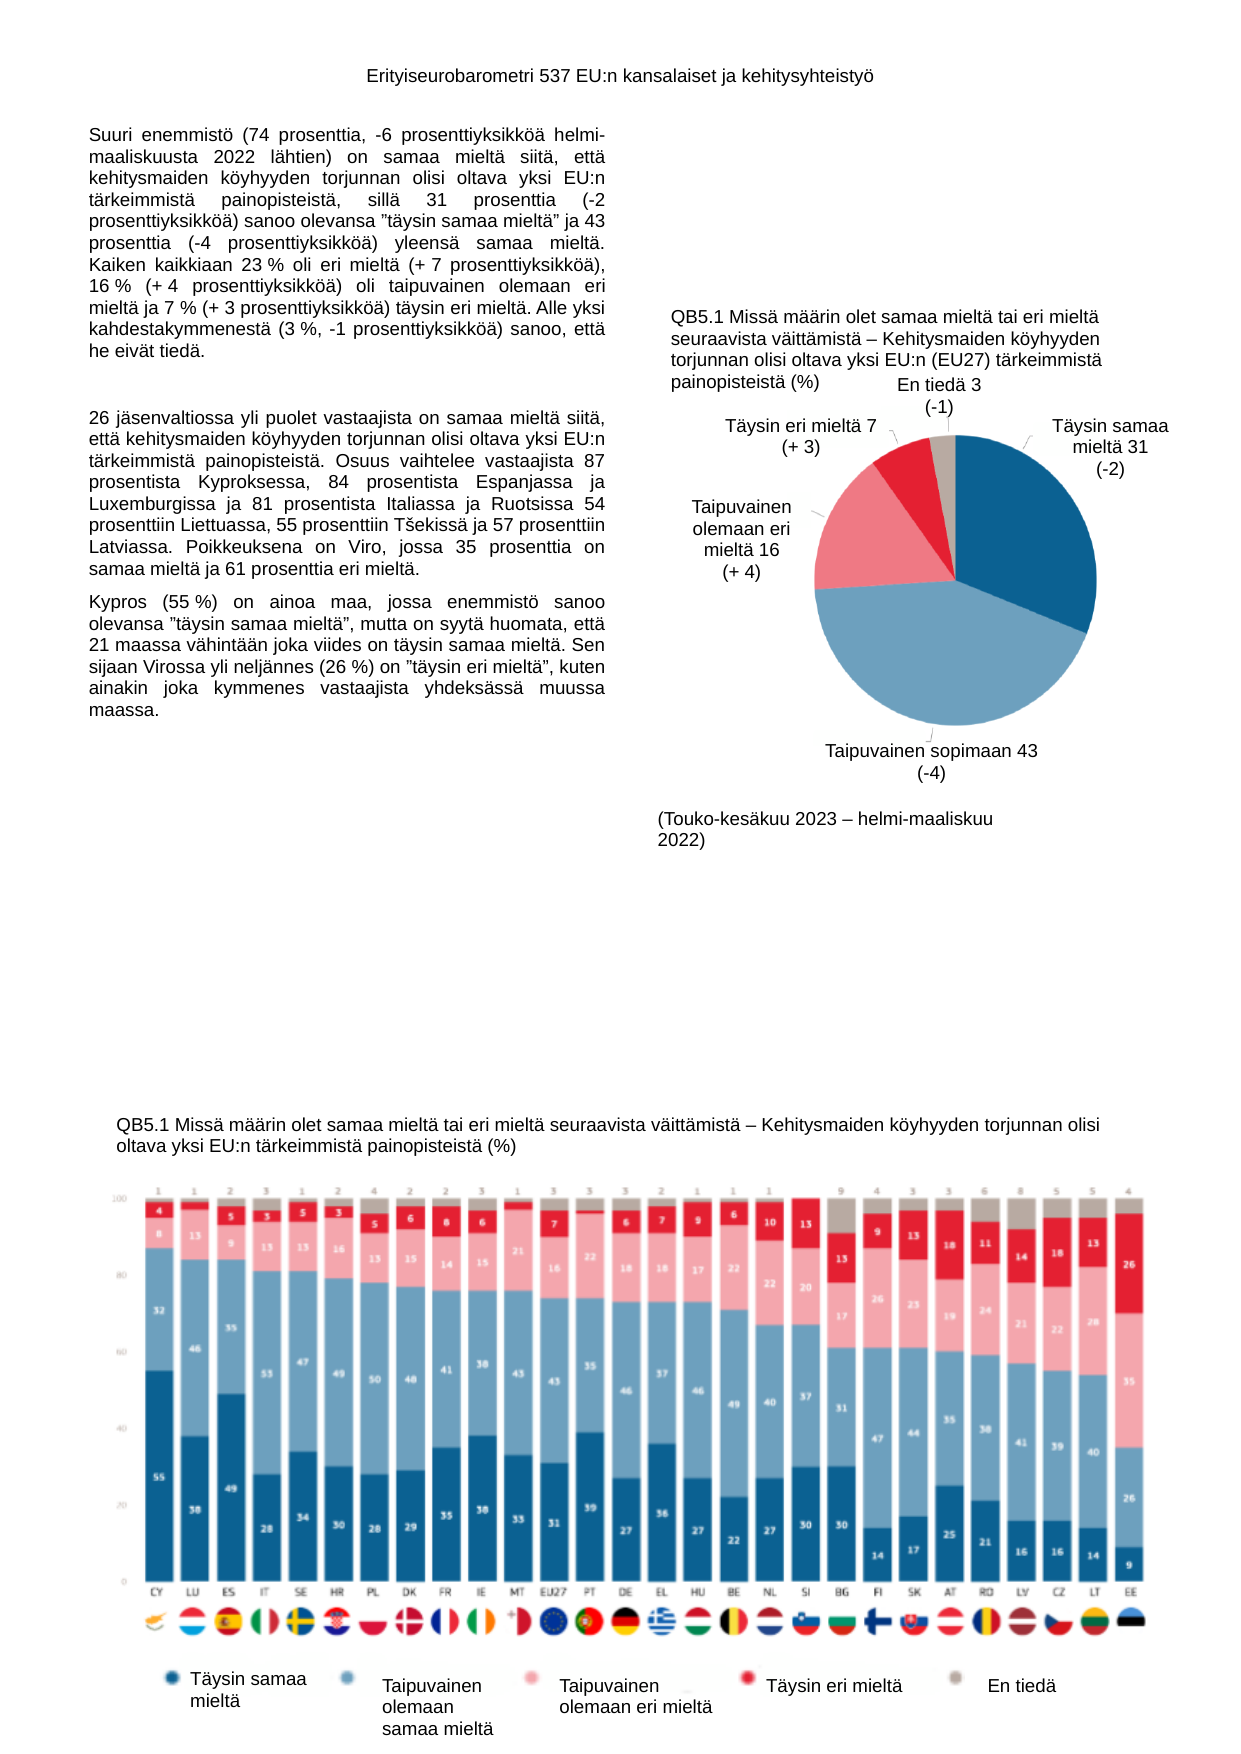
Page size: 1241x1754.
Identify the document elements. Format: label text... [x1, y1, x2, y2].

picture [101, 1179, 1150, 1648]
picture [787, 406, 1099, 746]
text Suuri enemmistö (74 prosenttia, -6 prosenttiyksikköä helmi-maaliskuusta 2022 lähtien) on samaa mieltä siitä, että kehitysmaiden köyhyyden torjunnan olisi oltava yksi EU:n tärkeimmistä painopisteistä, sillä 31 prosenttia (-2 prosenttiyksikköä) sanoo olevansa ”täysin samaa mieltä” ja 43 prosenttia (-4 prosenttiyksikköä) yleensä samaa mieltä. Kaiken kaikkiaan 23 % oli eri mieltä (+ 7 prosenttiyksikköä), 16 % (+ 4 prosenttiyksikköä) oli taipuvainen olemaan eri mieltä ja 7 % (+ 3 prosenttiyksikköä) täysin eri mieltä. Alle yksi kahdestakymmenestä (3 %, -1 prosenttiyksikköä) sanoo, että he eivät tiedä. [88, 124, 605, 361]
text 26 jäsenvaltiossa yli puolet vastaajista on samaa mieltä siitä, että kehitysmaiden köyhyyden torjunnan olisi oltava yksi EU:n tärkeimmistä painopisteistä. Osuus vaihtelee vastaajista 87 prosentista Kyproksessa, 84 prosentista Espanjassa ja Luxemburgissa ja 81 prosentista Italiassa ja Ruotsissa 54 prosenttiin Liettuassa, 55 prosenttiin Tšekissä ja 57 prosenttiin Latviassa. Poikkeuksena on Viro, jossa 35 prosenttia on samaa mieltä ja 61 prosenttia eri mieltä. [88, 406, 605, 579]
picture [145, 1652, 965, 1697]
text Kypros (55 %) on ainoa maa, jossa enemmistö sanoo olevansa ”täysin samaa mieltä”, mutta on syytä huomata, että 21 maassa vähintään joka viides on täysin samaa mieltä. Sen sijaan Virossa yli neljännes (26 %) on ”täysin eri mieltä”, kuten ainakin joka kymmenes vastaajista yhdeksässä muussa maassa. [88, 591, 605, 720]
